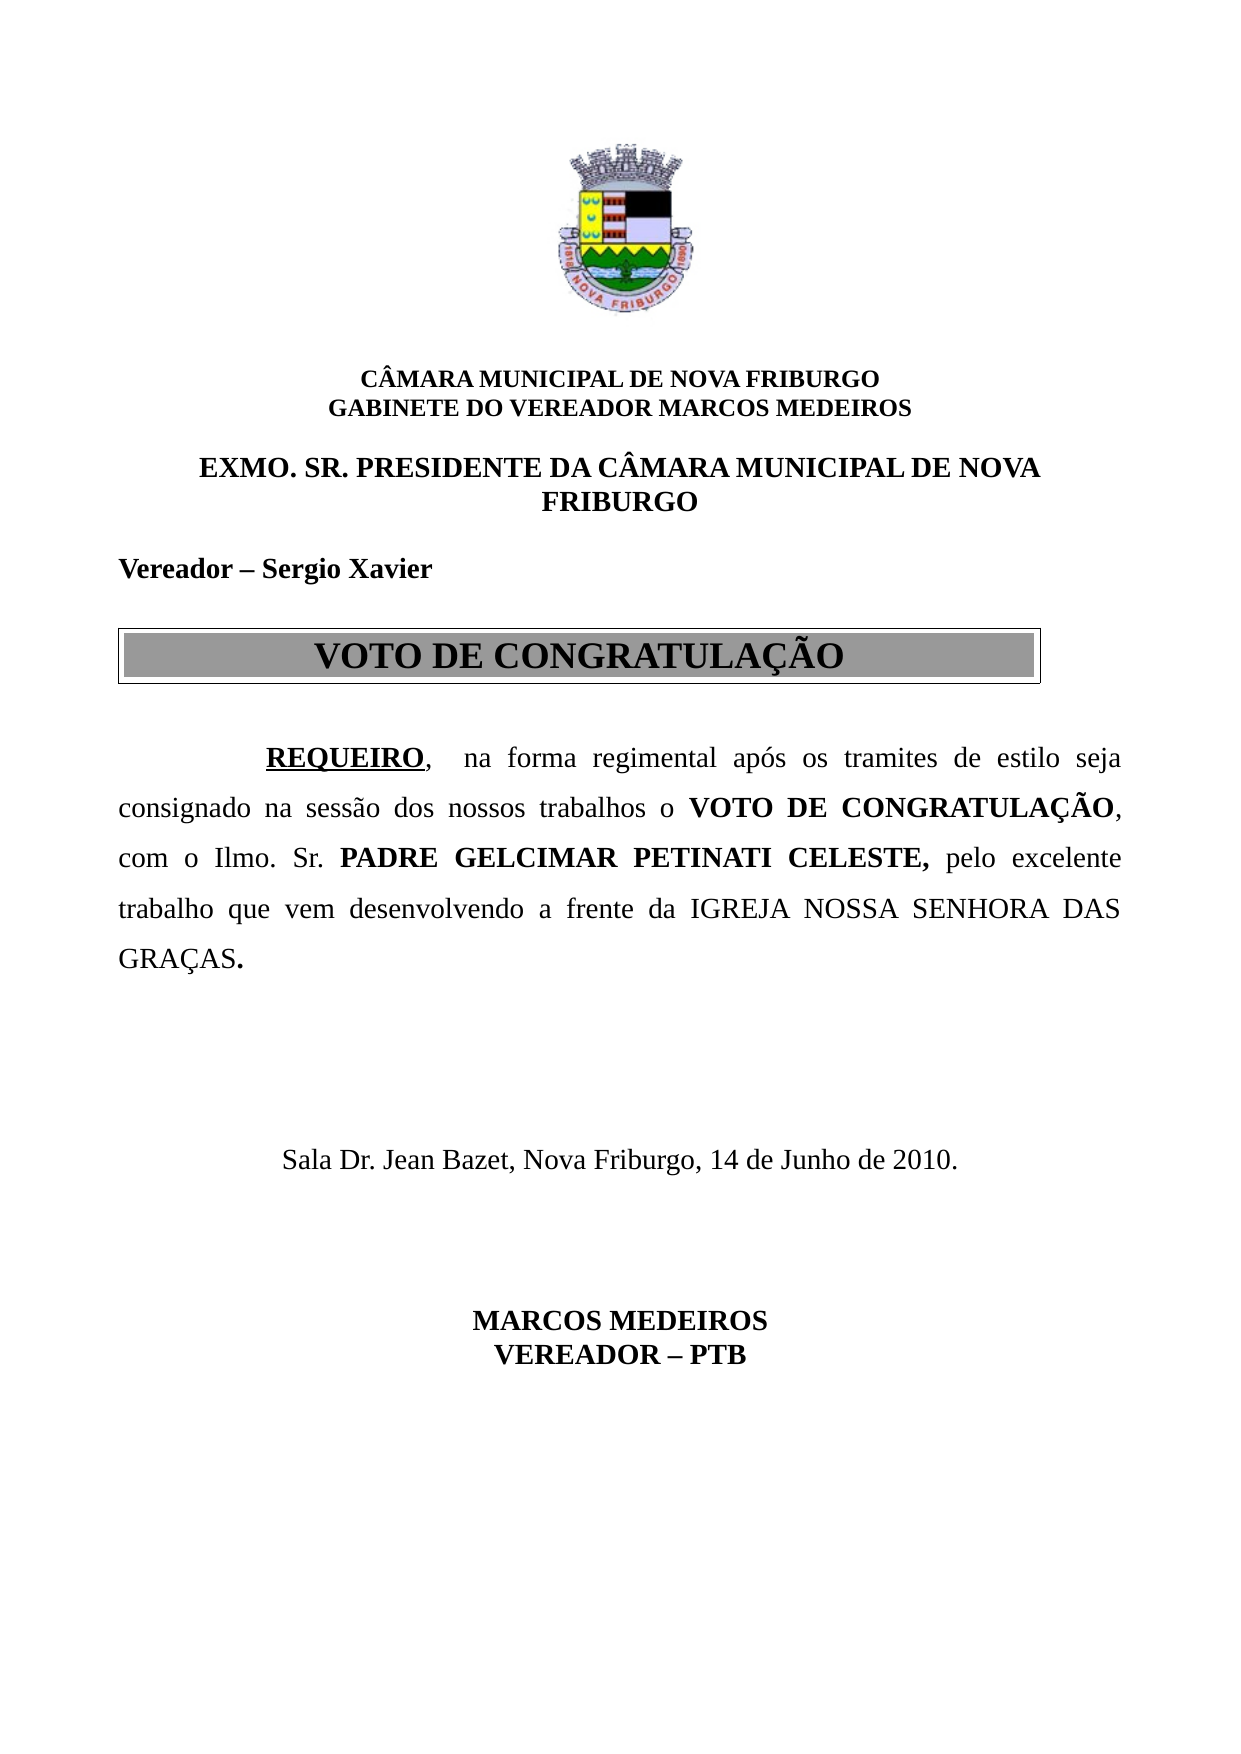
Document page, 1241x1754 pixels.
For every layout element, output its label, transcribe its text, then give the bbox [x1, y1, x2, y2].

text CÂMARA MUNICIPAL DE NOVA FRIBURGO [118, 364, 1122, 393]
text Vereador – Sergio Xavier [118, 551, 1122, 584]
text MARCOS MEDEIROS [118, 1303, 1122, 1337]
text REQUEIRO, na forma regimental após os tramites de estilo seja consignado na sessão dos nossos trabalhos o VOTO DE CONGRATULAÇÃO, com o Ilmo. Sr. PADRE GELCIMAR PETINATI CELESTE, pelo excelente trabalho que vem desenvolvendo a frente da IGREJA NOSSA SENHORA DAS GRAÇAS. [118, 740, 1122, 975]
text GABINETE DO VEREADOR MARCOS MEDEIROS [118, 393, 1122, 422]
text EXMO. SR. PRESIDENTE DA CÂMARA MUNICIPAL DE NOVA FRIBURGO [118, 450, 1122, 517]
text Sala Dr. Jean Bazet, Nova Friburgo, 14 de Junho de 2010. [118, 1142, 1122, 1176]
text VEREADOR – PTB [118, 1337, 1122, 1370]
table_header VOTO DE CONGRATULAÇÃO [119, 629, 1040, 682]
picture [537, 127, 703, 327]
